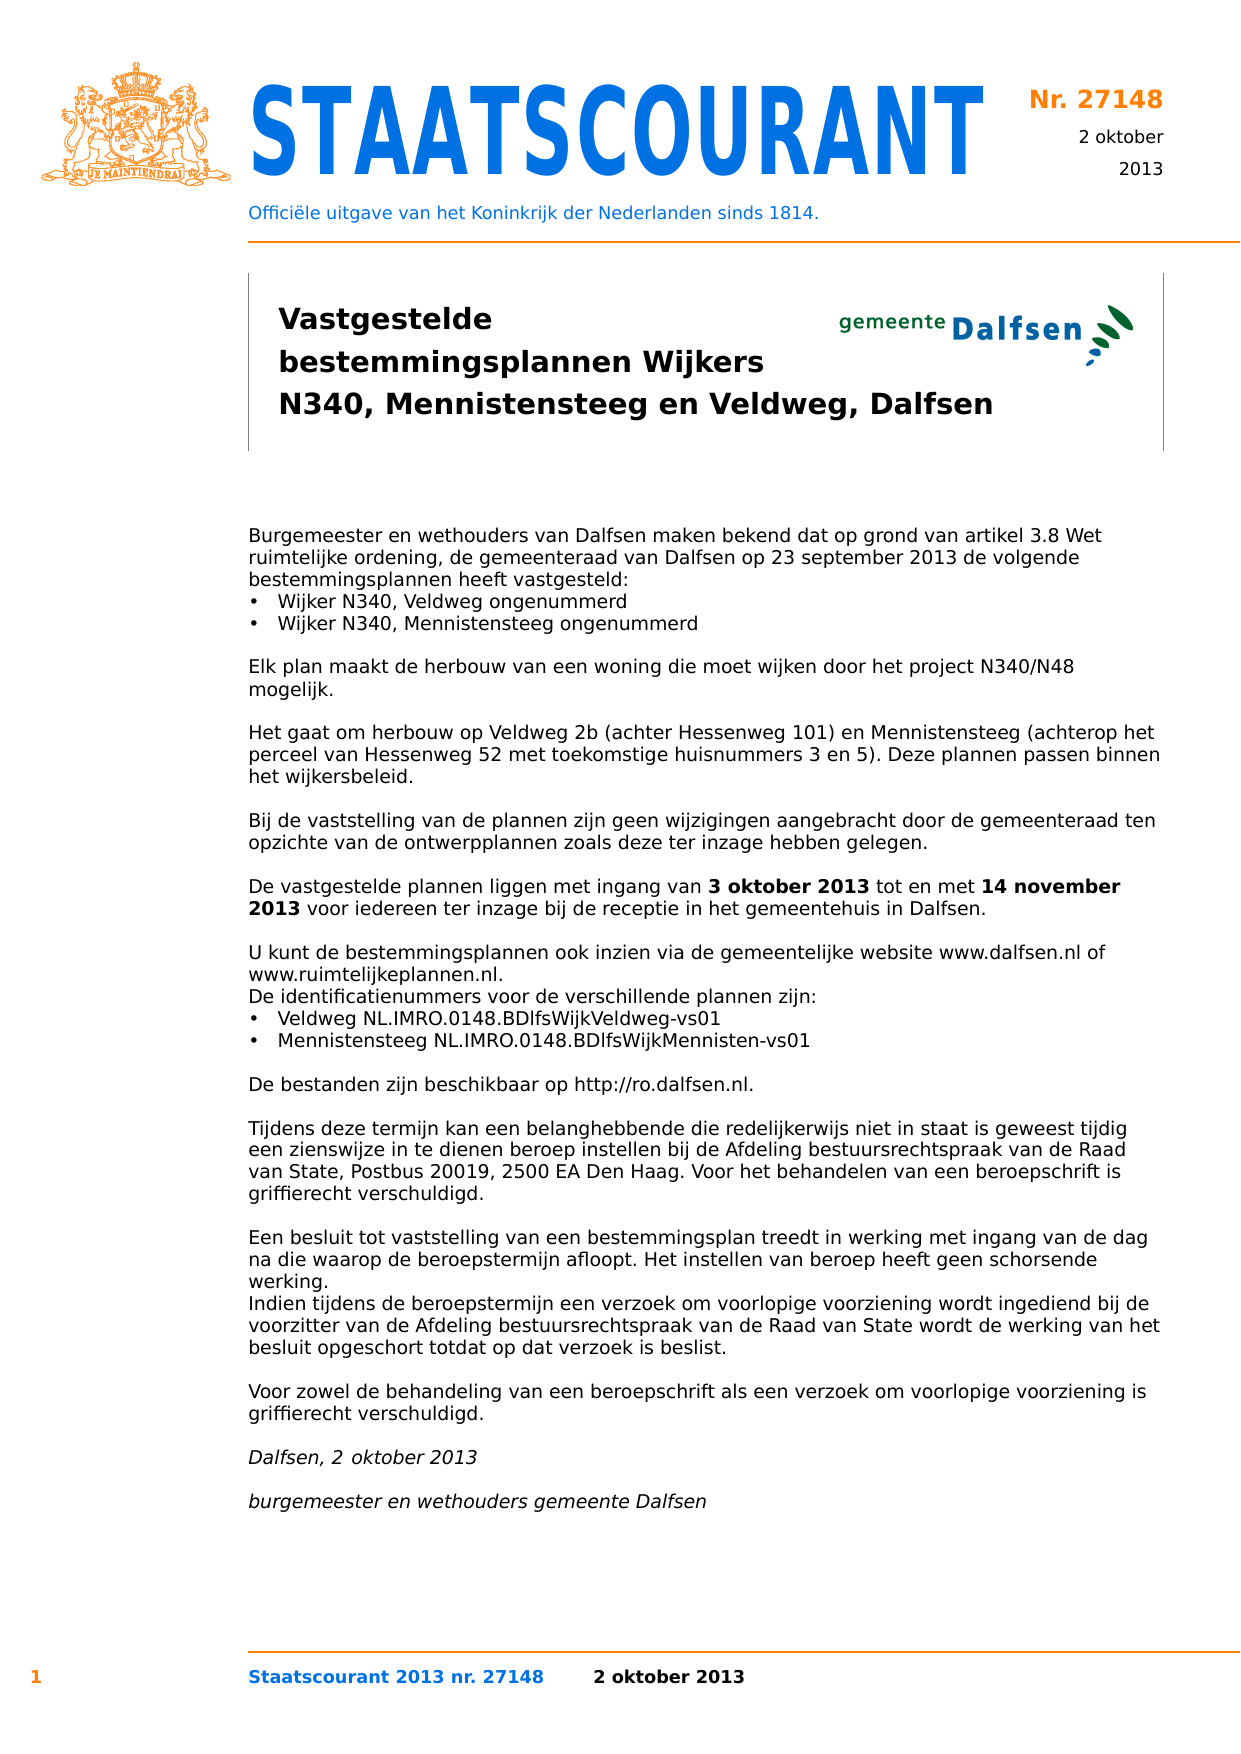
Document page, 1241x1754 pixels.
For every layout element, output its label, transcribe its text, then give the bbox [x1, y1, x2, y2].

text Voor zowel de behandeling van een beroepschrift als een verzoek om voorlopige voorziening is griffierecht verschuldigd. [248, 1381, 1163, 1425]
text • Wijker N340, Mennistensteeg ongenummerd [248, 613, 1163, 634]
text Bij de vaststelling van de plannen zijn geen wijzigingen aangebracht door de gemeenteraad ten opzichte van de ontwerpplannen zoals deze ter inzage hebben gelegen. [248, 810, 1163, 854]
text Burgemeester en wethouders van Dalfsen maken bekend dat op grond van artikel 3.8 Wet ruimtelijke ordening, de gemeenteraad van Dalfsen op 23 september 2013 de volgende bestemmingsplannen heeft vastgesteld: [248, 525, 1163, 591]
text Dalfsen, 2 oktober 2013 [248, 1447, 1163, 1469]
text Elk plan maakt de herbouw van een woning die moet wijken door het project N340/N48 mogelijk. [248, 656, 1163, 700]
text De identificatienummers voor de verschillende plannen zijn: [248, 986, 1163, 1008]
table_cell Officiële uitgave van het Koninkrijk der Nederlanden sinds 1814. [248, 203, 1240, 241]
text De bestanden zijn beschikbaar op http://ro.dalfsen.nl. [248, 1073, 1163, 1096]
subtitle Vastgestelde bestemmingsplannen Wijkers N340, Mennistensteeg en Veldweg, Dalfsen [249, 273, 1163, 451]
text Tijdens deze termijn kan een belanghebbende die redelijkerwijs niet in staat is geweest tijdig een zienswijze in te dienen beroep instellen bij de Afdeling bestuursrechtspraak van de Raad van State, Postbus 20019, 2500 EA Den Haag. Voor het behandelen van een beroepschrift is griffierecht verschuldigd. [248, 1117, 1163, 1205]
picture [838, 302, 1134, 368]
text Een besluit tot vaststelling van een bestemmingsplan treedt in werking met ingang van de dag na die waarop de beroepstermijn afloopt. Het instellen van beroep heeft geen schorsende werking. [248, 1227, 1163, 1293]
text U kunt de bestemmingsplannen ook inzien via de gemeentelijke website www.dalfsen.nl of www.ruimtelijkeplannen.nl. [248, 942, 1163, 986]
table_header Nr. 27148 [998, 62, 1240, 121]
text • Mennistensteeg NL.IMRO.0148.BDlfsWijkMennisten-vs01 [248, 1030, 1163, 1052]
table_header [25, 62, 248, 241]
text Indien tijdens de beroepstermijn een verzoek om voorlopige voorziening wordt ingediend bij de voorzitter van de Afdeling bestuursrechtspraak van de Raad van State wordt de werking van het besluit opgeschort totdat op dat verzoek is beslist. [248, 1293, 1163, 1359]
table_cell 2013 [998, 153, 1240, 203]
text • Wijker N340, Veldweg ongenummerd [248, 591, 1163, 613]
text burgemeester en wethouders gemeente Dalfsen [248, 1491, 1163, 1513]
table_cell 2 oktober [998, 121, 1240, 153]
text • Veldweg NL.IMRO.0148.BDlfsWijkVeldweg-vs01 [248, 1008, 1163, 1030]
picture [41, 62, 231, 186]
text Het gaat om herbouw op Veldweg 2b (achter Hessenweg 101) en Mennistensteeg (achterop het perceel van Hessenweg 52 met toekomstige huisnummers 3 en 5). Deze plannen passen binnen het wijkersbeleid. [248, 722, 1163, 788]
text De vastgestelde plannen liggen met ingang van 3 oktober 2013 tot en met 14 november 2013 voor iedereen ter inzage bij de receptie in het gemeentehuis in Dalfsen. [248, 876, 1163, 920]
table_header STAATSCOURANT [248, 62, 998, 203]
